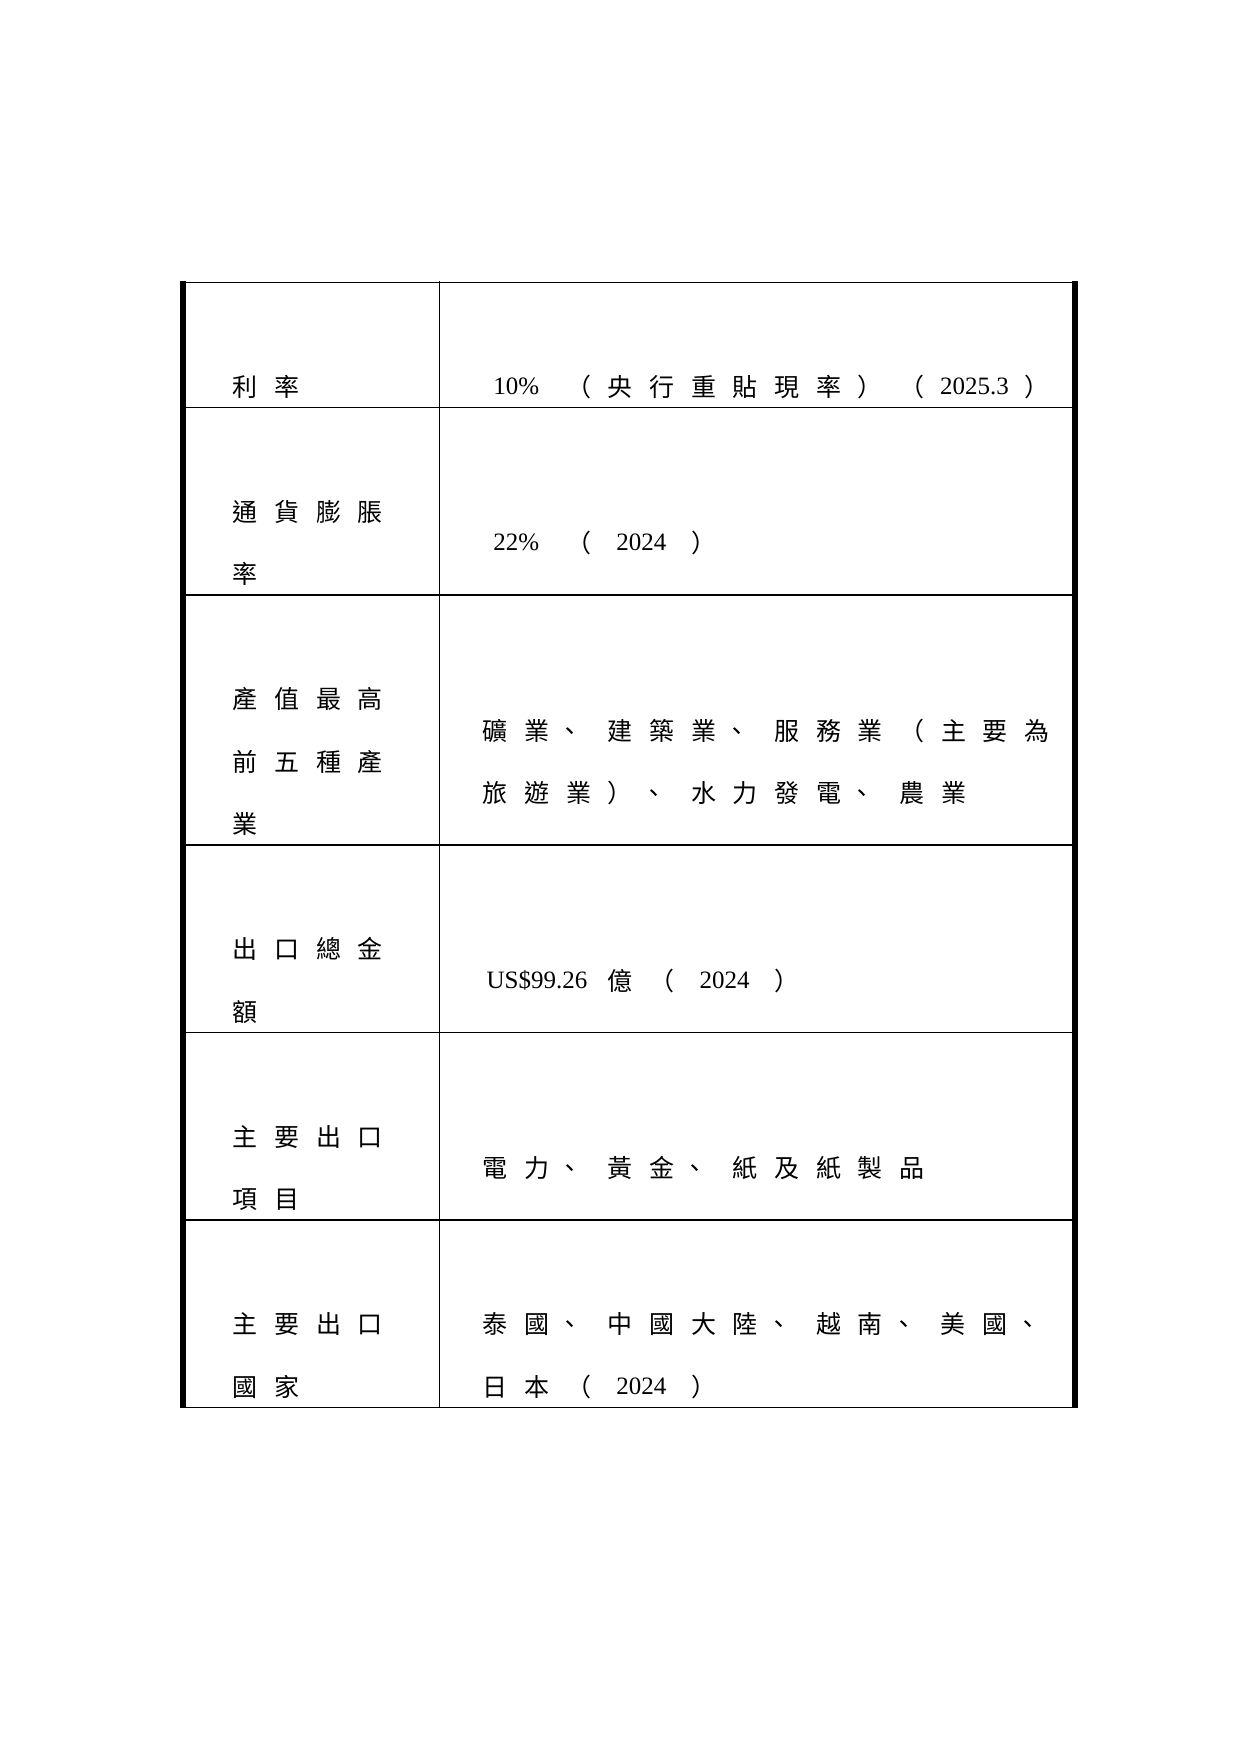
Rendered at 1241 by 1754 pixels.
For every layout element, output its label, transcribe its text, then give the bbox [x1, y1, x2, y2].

table_cell US$99.26億（2024） [440, 846, 1072, 1031]
table_cell 利率 [186, 283, 439, 406]
table_cell 電力、黃金、紙及紙製品 [440, 1033, 1072, 1219]
table_cell 主要出口項目 [186, 1033, 439, 1219]
table_cell 產值最高前五種產業 [186, 596, 439, 844]
table_cell 礦業、建築業、服務業（主要為旅遊業）、水力發電、農業 [440, 596, 1072, 844]
table_cell 通貨膨脹率 [186, 408, 439, 594]
table_cell 泰國、中國大陸、越南、美國、日本（2024） [440, 1221, 1072, 1406]
table_cell 出口總金額 [186, 846, 439, 1031]
table_cell 22%（2024） [440, 408, 1072, 594]
table_cell 主要出口國家 [186, 1221, 439, 1406]
table_cell 10%（央行重貼現率）（2025.3） [440, 283, 1072, 406]
